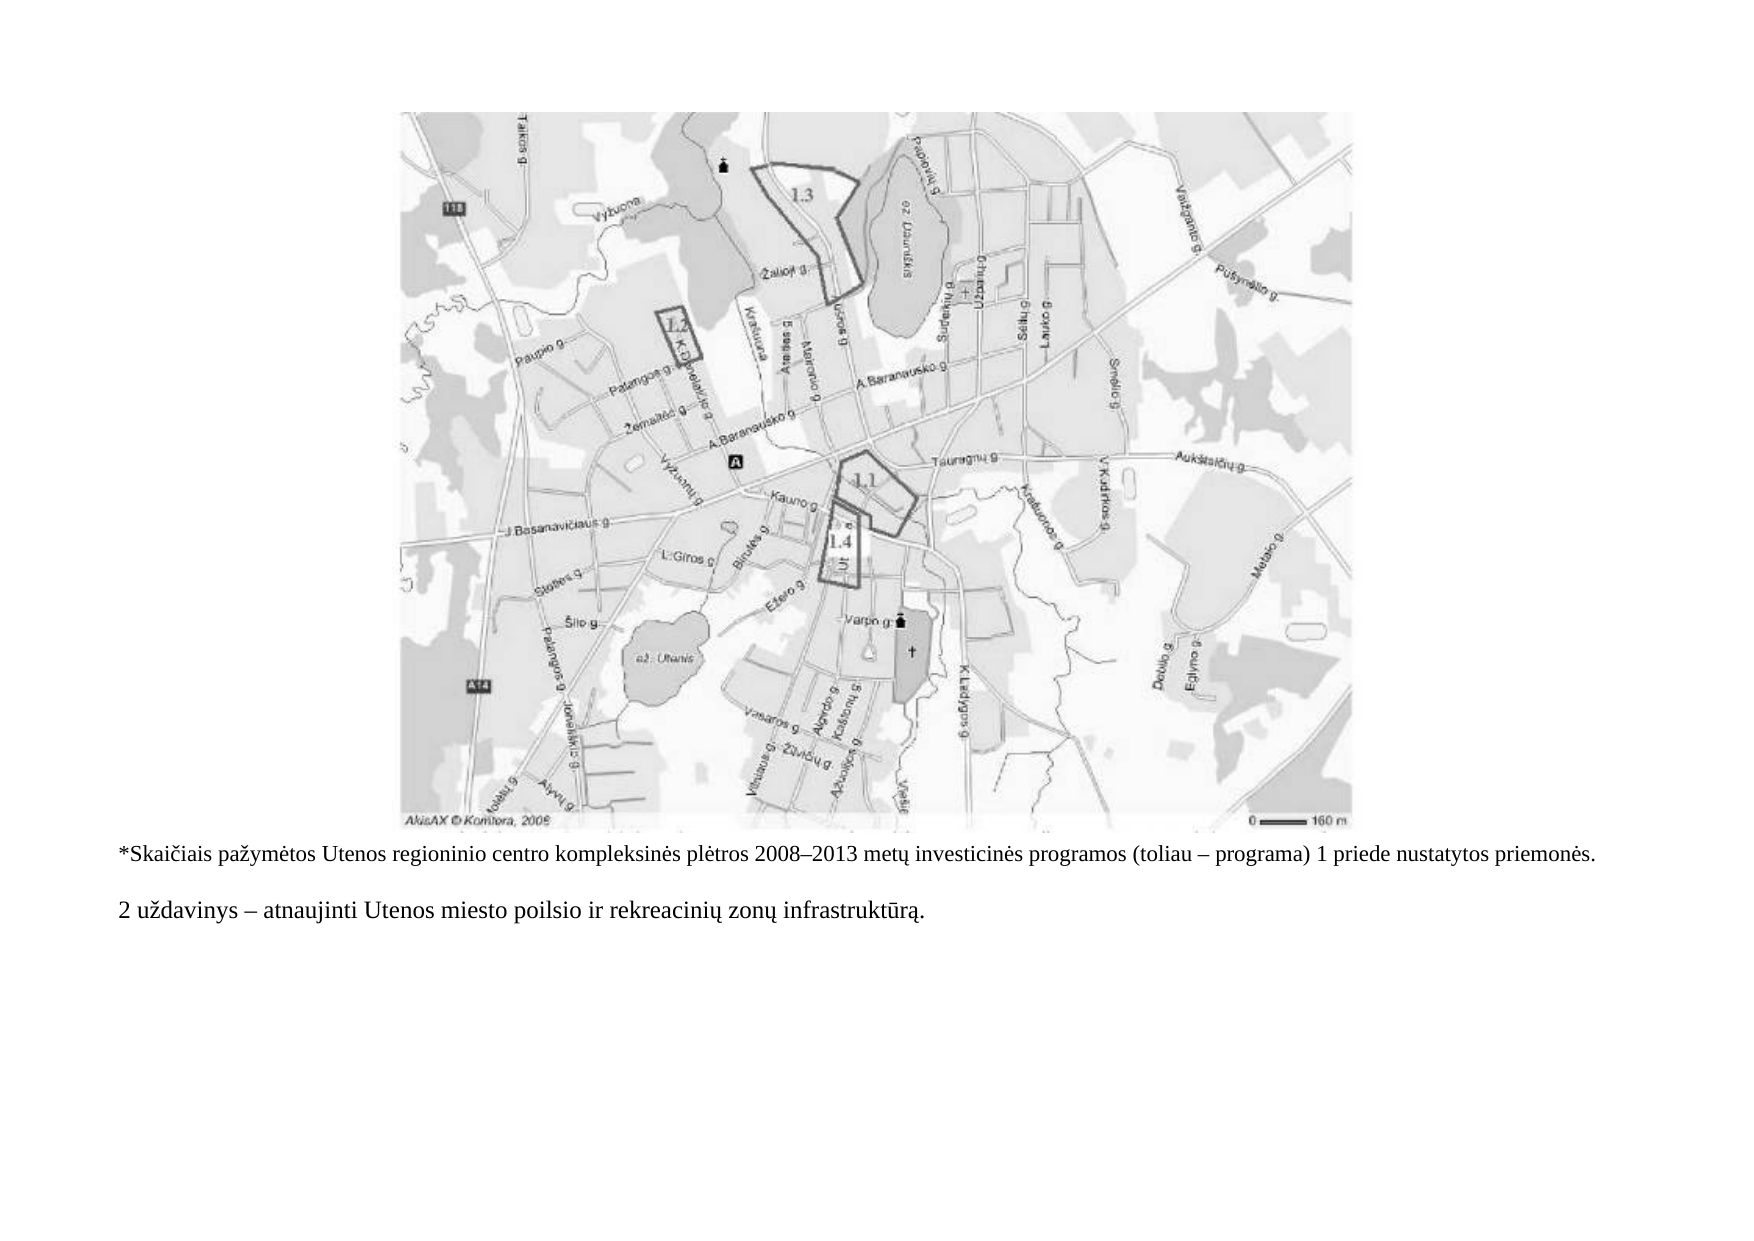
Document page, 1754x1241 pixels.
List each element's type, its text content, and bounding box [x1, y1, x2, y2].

text 2 uždavinys – atnaujinti Utenos miesto poilsio ir rekreacinių zonų infrastruktūrą. [118, 895, 1635, 924]
text *Skaičiais pažymėtos Utenos regioninio centro kompleksinės plėtros 2008–2013 metų investicinės programos (toliau – programa) 1 priede nustatytos priemonės. [118, 840, 1635, 866]
